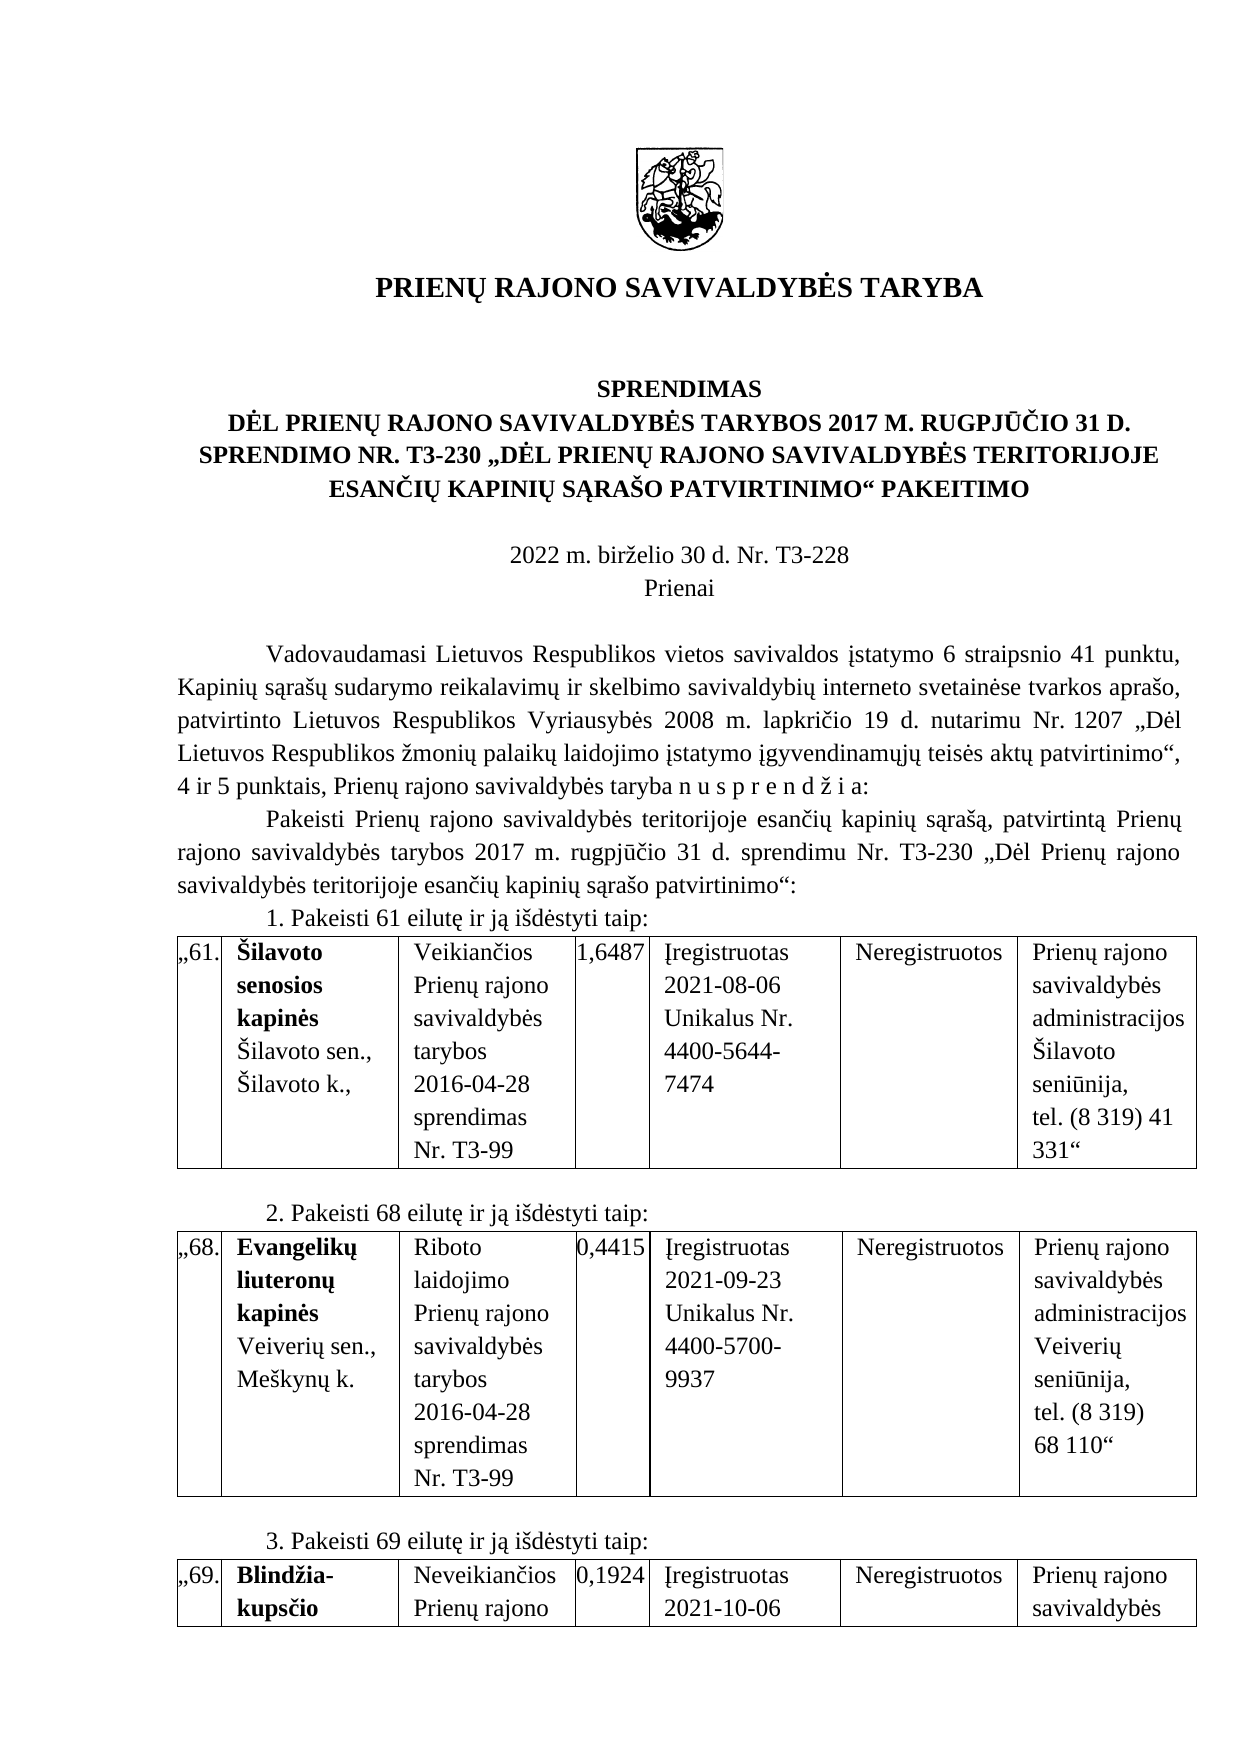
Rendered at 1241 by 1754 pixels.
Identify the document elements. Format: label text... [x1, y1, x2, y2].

table_header Įregistruotas 2021-10-06 [650, 1560, 840, 1626]
text 2. Pakeisti 68 eilutę ir ją išdėstyti taip: [177, 1198, 1182, 1227]
table_header „68. [178, 1232, 221, 1496]
text SPRENDIMAS [177, 374, 1182, 403]
text Pakeisti Prienų rajono savivaldybės teritorijoje esančių kapinių sąrašą, patvirtintą Prienų rajono savivaldybės tarybos 2017 m. rugpjūčio 31 d. sprendimu Nr. T3-230 „Dėl Prienų rajono savivaldybės teritorijoje esančių kapinių sąrašo patvirtinimo“: [177, 804, 1182, 899]
table_header 1,6487 [576, 937, 649, 1168]
table_header Prienų rajono savivaldybės administracijos Veiverių seniūnija, tel. (8 319) 68 110“ [1020, 1232, 1196, 1496]
table_header Neveikiančios Prienų rajono [399, 1560, 575, 1626]
table_header 0,4415 [577, 1232, 649, 1496]
text PRIENŲ RAJONO SAVIVALDYBĖS TARYBA [177, 270, 1182, 303]
table_header Evangelikų liuteronų kapinės Veiverių sen., Meškynų k. [222, 1232, 399, 1496]
table_header „69. [178, 1560, 221, 1626]
table_header Neregistruotos [841, 937, 1017, 1168]
table_header Veikiančios Prienų rajono savivaldybės tarybos 2016-04-28 sprendimas Nr. T3-99 [399, 937, 575, 1168]
table_header Prienų rajono savivaldybės [1018, 1560, 1196, 1626]
table_header Neregistruotos [841, 1560, 1017, 1626]
text 3. Pakeisti 69 eilutę ir ją išdėstyti taip: [177, 1526, 1182, 1555]
table_header 0,1924 [576, 1560, 649, 1626]
text DĖL PRIENŲ RAJONO SAVIVALDYBĖS TARYBOS 2017 M. RUGPJŪČIO 31 D. SPRENDIMO NR. T3-230 „DĖL PRIENŲ RAJONO SAVIVALDYBĖS TERITORIJOJE ESANČIŲ KAPINIŲ SĄRAŠO PATVIRTINIMO“ PAKEITIMO [177, 408, 1182, 502]
table_header Neregistruotos [843, 1232, 1019, 1496]
table_header Šilavoto senosios kapinės Šilavoto sen., Šilavoto k., [222, 937, 398, 1168]
text Prienai [177, 573, 1182, 601]
text Vadovaudamasi Lietuvos Respublikos vietos savivaldos įstatymo 6 straipsnio 41 punktu, Kapinių sąrašų sudarymo reikalavimų ir skelbimo savivaldybių interneto svetainėse tvarkos aprašo, patvirtinto Lietuvos Respublikos Vyriausybės 2008 m. lapkričio 19 d. nutarimu Nr. 1207 „Dėl Lietuvos Respublikos žmonių palaikų laidojimo įstatymo įgyvendinamųjų teisės aktų patvirtinimo“, 4 ir 5 punktais, Prienų rajono savivaldybės taryba n u s p r e n d ž i a: [177, 639, 1182, 799]
table_header Prienų rajono savivaldybės administracijos Šilavoto seniūnija, tel. (8 319) 41 331“ [1018, 937, 1196, 1168]
table_header Įregistruotas 2021-09-23 Unikalus Nr. 4400-5700-9937 [651, 1232, 842, 1496]
table_header Riboto laidojimo Prienų rajono savivaldybės tarybos 2016-04-28 sprendimas Nr. T3-99 [400, 1232, 576, 1496]
table_header Įregistruotas 2021-08-06 Unikalus Nr. 4400-5644-7474 [650, 937, 840, 1168]
table_header Blindžia-kupsčio [222, 1560, 398, 1626]
text 1. Pakeisti 61 eilutę ir ją išdėstyti taip: [177, 903, 1182, 932]
text 2022 m. birželio 30 d. Nr. T3-228 [177, 540, 1182, 568]
table_header „61. [178, 937, 221, 1168]
